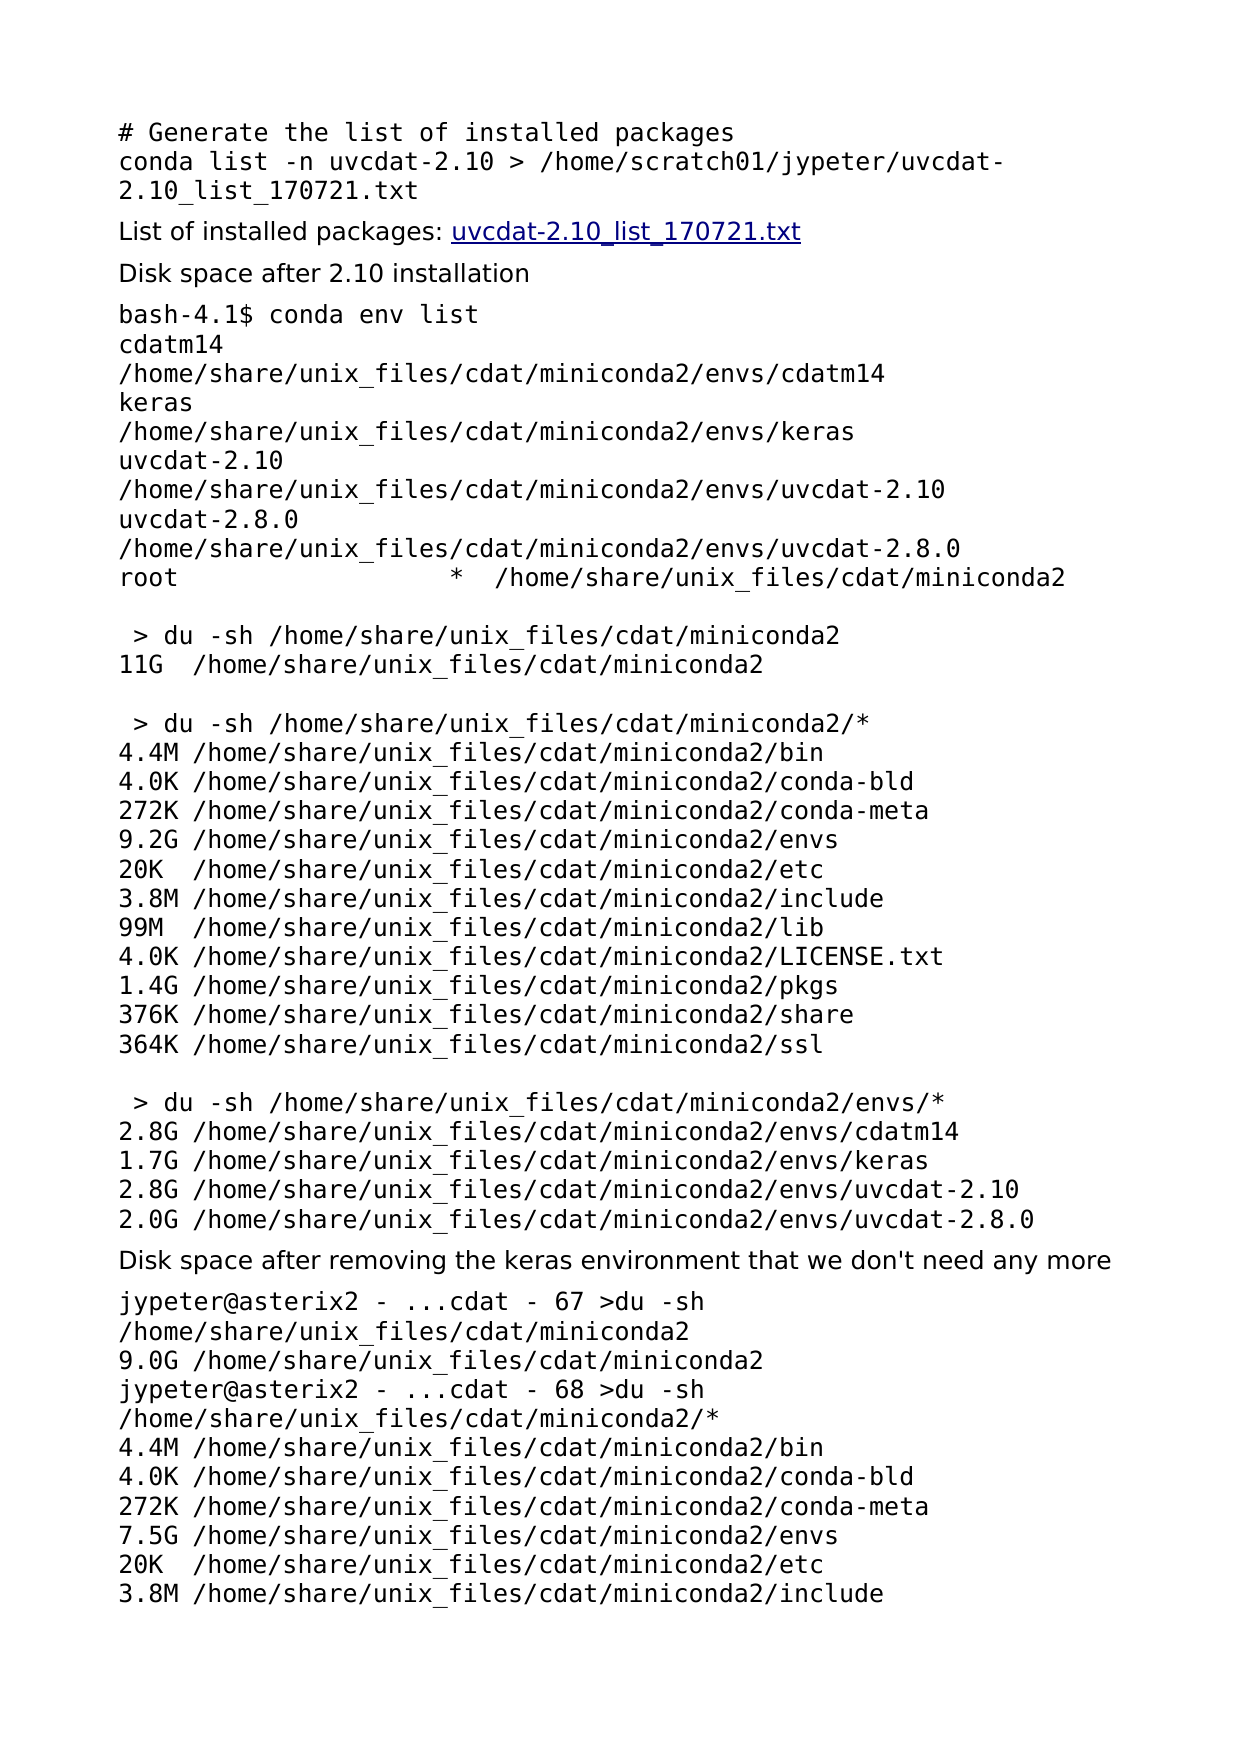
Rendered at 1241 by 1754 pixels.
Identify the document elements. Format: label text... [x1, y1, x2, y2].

text Disk space after 2.10 installation [118, 259, 1122, 288]
text # Generate the list of installed packages conda list -n uvcdat-2.10 > /home/scratch01/jypeter/uvcdat-2.10_list_170721.txt [118, 118, 1122, 206]
text Disk space after removing the keras environment that we don't need any more [118, 1246, 1122, 1275]
text List of installed packages: uvcdat-2.10_list_170721.txt [118, 217, 1122, 247]
text bash-4.1$ conda env list cdatm14 /home/share/unix_files/cdat/miniconda2/envs/cdatm14 keras /home/share/unix_files/cdat/miniconda2/envs/keras uvcdat-2.10 /home/share/unix_files/cdat/miniconda2/envs/uvcdat-2.10 uvcdat-2.8.0 /home/share/unix_files/cdat/miniconda2/envs/uvcdat-2.8.0 root * /home/share/unix_files/cdat/miniconda2 > du -sh /home/share/unix_files/cdat/miniconda2 11G /home/share/unix_files/cdat/miniconda2 > du -sh /home/share/unix_files/cdat/miniconda2/* 4.4M /home/share/unix_files/cdat/miniconda2/bin 4.0K /home/share/unix_files/cdat/miniconda2/conda-bld 272K /home/share/unix_files/cdat/miniconda2/conda-meta 9.2G /home/share/unix_files/cdat/miniconda2/envs 20K /home/share/unix_files/cdat/miniconda2/etc 3.8M /home/share/unix_files/cdat/miniconda2/include 99M /home/share/unix_files/cdat/miniconda2/lib 4.0K /home/share/unix_files/cdat/miniconda2/LICENSE.txt 1.4G /home/share/unix_files/cdat/miniconda2/pkgs 376K /home/share/unix_files/cdat/miniconda2/share 364K /home/share/unix_files/cdat/miniconda2/ssl > du -sh /home/share/unix_files/cdat/miniconda2/envs/* 2.8G /home/share/unix_files/cdat/miniconda2/envs/cdatm14 1.7G /home/share/unix_files/cdat/miniconda2/envs/keras 2.8G /home/share/unix_files/cdat/miniconda2/envs/uvcdat-2.10 2.0G /home/share/unix_files/cdat/miniconda2/envs/uvcdat-2.8.0 [118, 301, 1122, 1234]
text jypeter@asterix2 - ...cdat - 67 >du -sh /home/share/unix_files/cdat/miniconda2 9.0G /home/share/unix_files/cdat/miniconda2 jypeter@asterix2 - ...cdat - 68 >du -sh /home/share/unix_files/cdat/miniconda2/* 4.4M /home/share/unix_files/cdat/miniconda2/bin 4.0K /home/share/unix_files/cdat/miniconda2/conda-bld 272K /home/share/unix_files/cdat/miniconda2/conda-meta 7.5G /home/share/unix_files/cdat/miniconda2/envs 20K /home/share/unix_files/cdat/miniconda2/etc 3.8M /home/share/unix_files/cdat/miniconda2/include [118, 1287, 1122, 1608]
